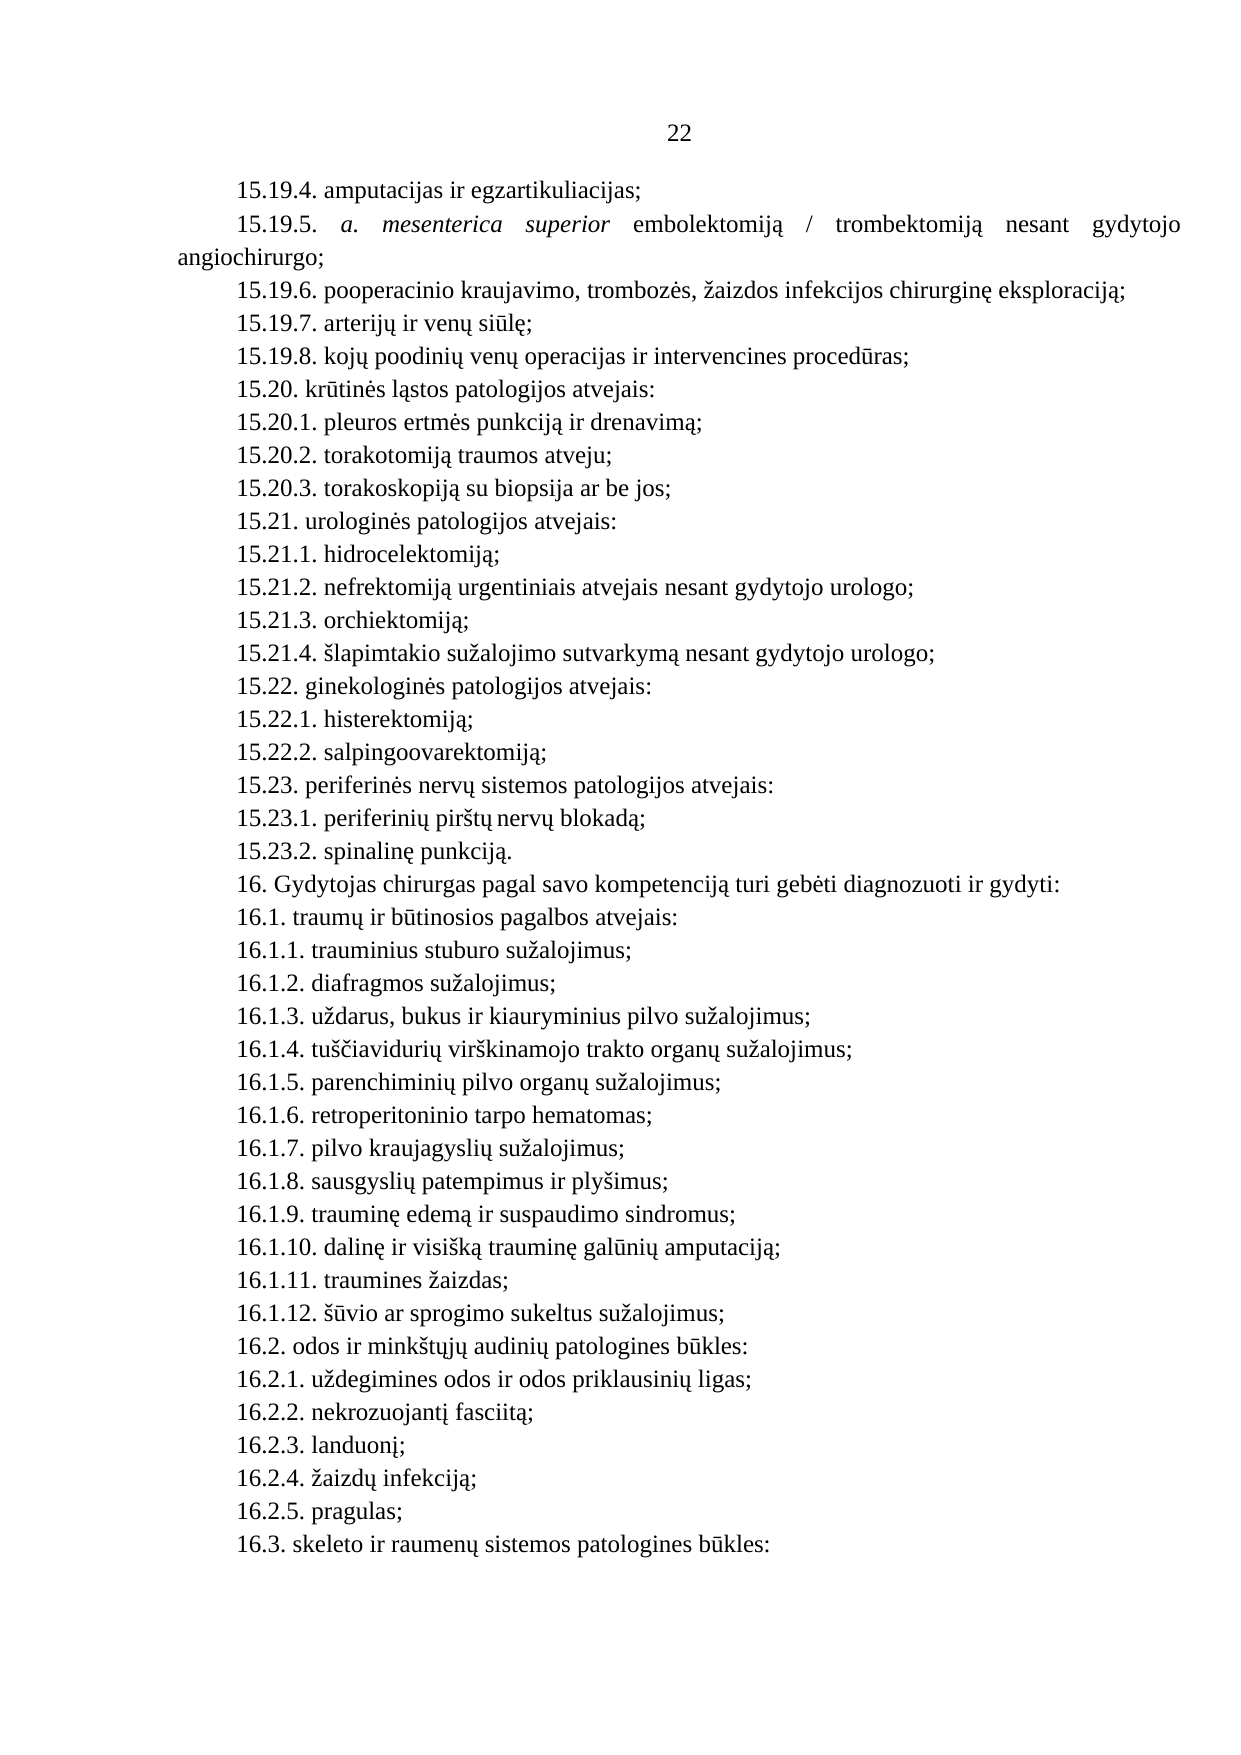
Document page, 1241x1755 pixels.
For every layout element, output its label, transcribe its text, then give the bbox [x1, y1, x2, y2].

text 16.2.4. žaizdų infekciją; [177, 1463, 1181, 1492]
text 16.2.5. pragulas; [177, 1496, 1181, 1525]
text 16.3. skeleto ir raumenų sistemos patologines būkles: [177, 1529, 1181, 1558]
text 15.23.1. periferinių pirštų nervų blokadą; [177, 803, 1181, 832]
text 16.1.7. pilvo kraujagyslių sužalojimus; [177, 1133, 1181, 1162]
text 16.1.6. retroperitoninio tarpo hematomas; [177, 1100, 1181, 1129]
text 15.19.4. amputacijas ir egzartikuliacijas; [177, 176, 1181, 204]
text 15.21.4. šlapimtakio sužalojimo sutvarkymą nesant gydytojo urologo; [177, 638, 1181, 667]
text 15.23. periferinės nervų sistemos patologijos atvejais: [177, 770, 1181, 799]
text 15.23.2. spinalinę punkciją. [177, 836, 1181, 865]
text 16.1.9. trauminę edemą ir suspaudimo sindromus; [177, 1199, 1181, 1228]
text 16.1.10. dalinę ir visišką trauminę galūnių amputaciją; [177, 1232, 1181, 1261]
text 16.1.3. uždarus, bukus ir kiauryminius pilvo sužalojimus; [177, 1001, 1181, 1030]
text 15.19.7. arterijų ir venų siūlę; [177, 308, 1181, 336]
text 16.1. traumų ir būtinosios pagalbos atvejais: [177, 902, 1181, 931]
text 15.20.1. pleuros ertmės punkciją ir drenavimą; [177, 407, 1181, 436]
text 16.1.2. diafragmos sužalojimus; [177, 968, 1181, 997]
text 15.20.2. torakotomiją traumos atveju; [177, 440, 1181, 468]
text 16. Gydytojas chirurgas pagal savo kompetenciją turi gebėti diagnozuoti ir gydyti: [177, 869, 1181, 898]
text 16.2.3. landuonį; [177, 1430, 1181, 1459]
text 16.1.8. sausgyslių patempimus ir plyšimus; [177, 1166, 1181, 1195]
text 15.19.5. a. mesenterica superior embolektomiją / trombektomiją nesant gydytojo angiochirurgo; [177, 209, 1181, 270]
text 16.2. odos ir minkštųjų audinių patologines būkles: [177, 1331, 1181, 1360]
text 15.22.2. salpingoovarektomiją; [177, 737, 1181, 766]
text 15.20. krūtinės ląstos patologijos atvejais: [177, 374, 1181, 402]
text 16.1.5. parenchiminių pilvo organų sužalojimus; [177, 1067, 1181, 1096]
text 15.22. ginekologinės patologijos atvejais: [177, 671, 1181, 700]
text 15.20.3. torakoskopiją su biopsija ar be jos; [177, 473, 1181, 502]
text 15.22.1. histerektomiją; [177, 704, 1181, 733]
text 15.21. urologinės patologijos atvejais: [177, 506, 1181, 534]
text 15.21.3. orchiektomiją; [177, 605, 1181, 634]
text 16.2.2. nekrozuojantį fasciitą; [177, 1397, 1181, 1426]
text 16.2.1. uždegimines odos ir odos priklausinių ligas; [177, 1364, 1181, 1393]
text 15.21.2. nefrektomiją urgentiniais atvejais nesant gydytojo urologo; [177, 572, 1181, 601]
text 15.19.8. kojų poodinių venų operacijas ir intervencines procedūras; [177, 341, 1181, 369]
text 16.1.1. trauminius stuburo sužalojimus; [177, 935, 1181, 964]
text 15.21.1. hidrocelektomiją; [177, 539, 1181, 568]
text 16.1.4. tuščiavidurių virškinamojo trakto organų sužalojimus; [177, 1034, 1181, 1063]
text 16.1.11. traumines žaizdas; [177, 1265, 1181, 1294]
text 16.1.12. šūvio ar sprogimo sukeltus sužalojimus; [177, 1298, 1181, 1327]
text 15.19.6. pooperacinio kraujavimo, trombozės, žaizdos infekcijos chirurginę eksploraciją; [177, 275, 1181, 303]
